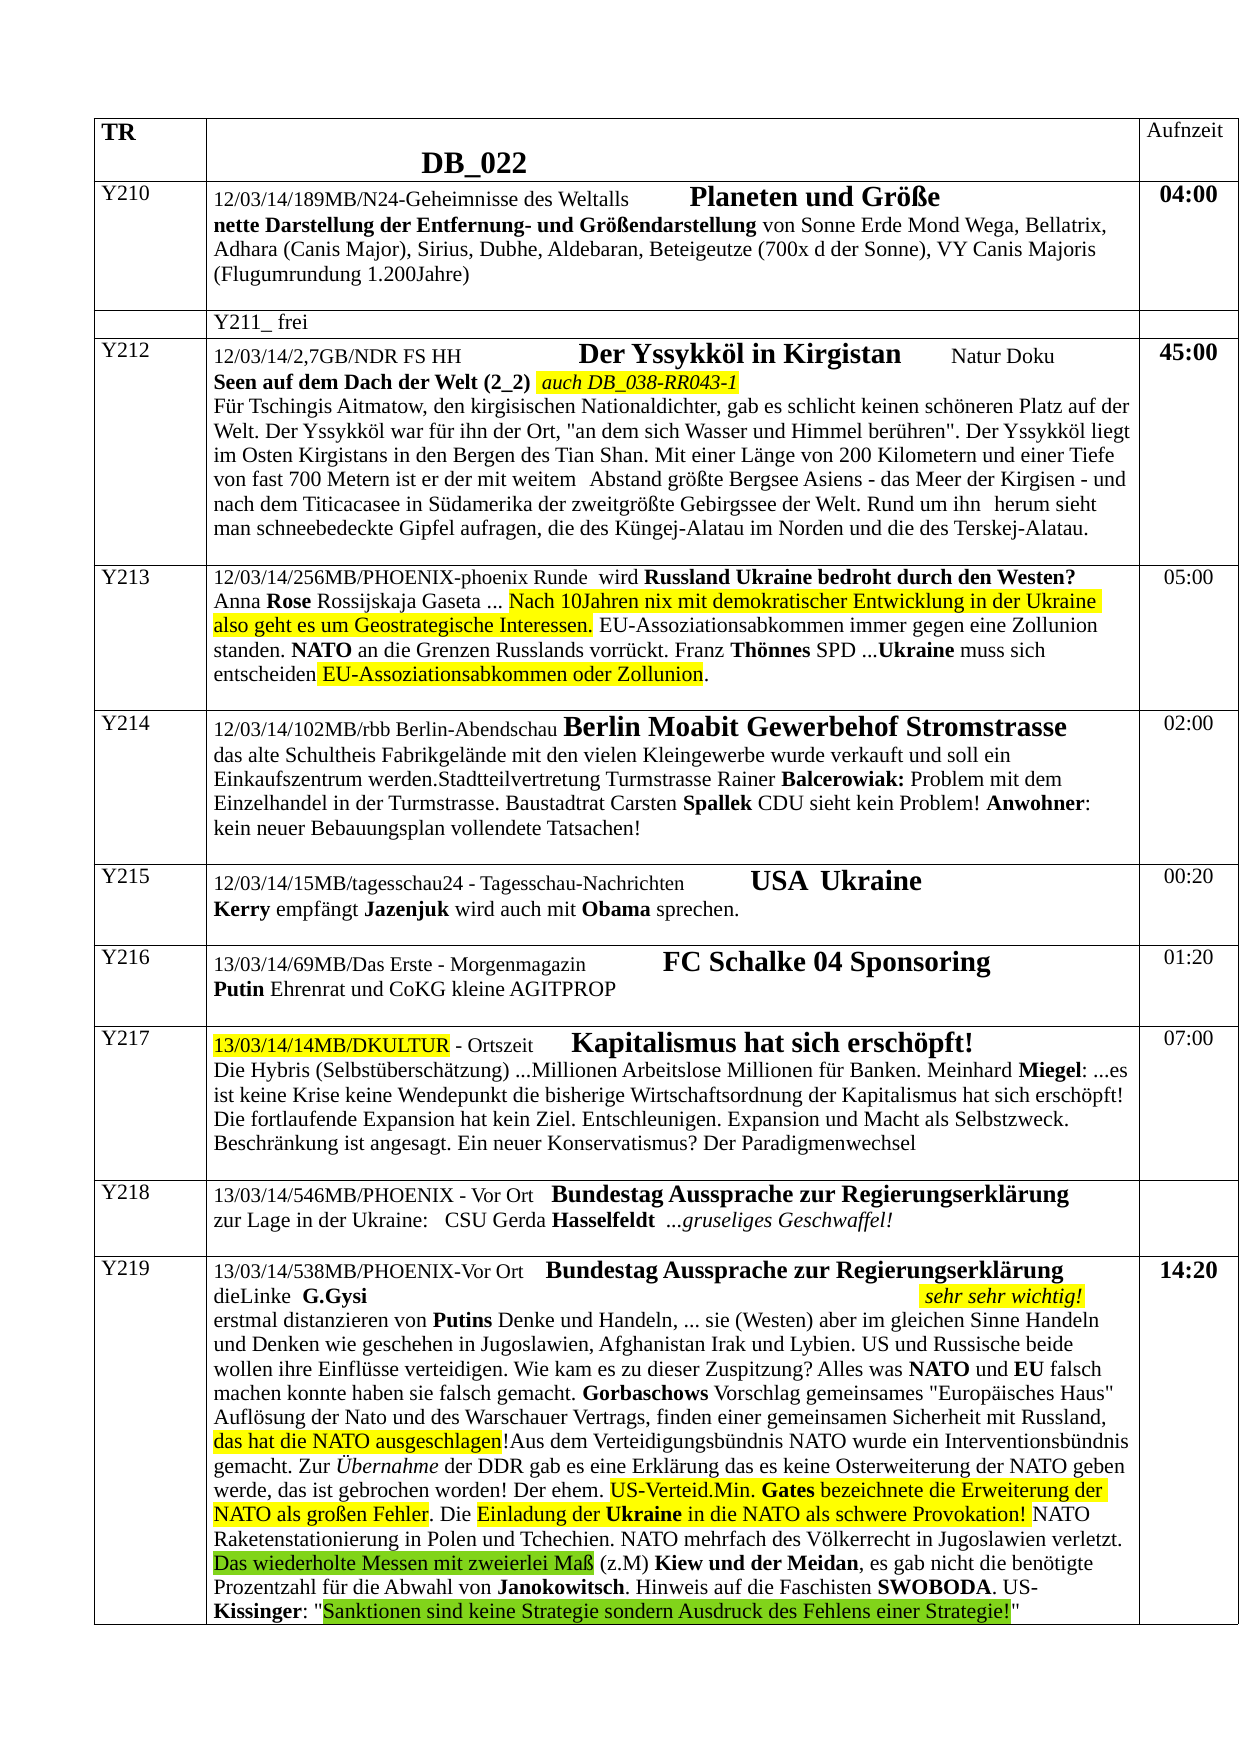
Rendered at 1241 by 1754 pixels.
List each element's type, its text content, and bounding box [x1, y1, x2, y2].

table_cell 12/03/14/102MB/rbb Berlin-Abendschau Berlin Moabit Gewerbehof Stromstrasse das alte Schultheis Fabrikgelände mit den vielen Kleingewerbe wurde verkauft und soll ein Einkaufszentrum werden.Stadtteilvertretung Turmstrasse Rainer Balcerowiak: Problem mit dem Einzelhandel in der Turmstrasse. Baustadtrat Carsten Spallek CDU sieht kein Problem! Anwohner: kein neuer Bebauungsplan vollendete Tatsachen! [207, 711, 1139, 864]
table_cell 02:00 [1140, 711, 1238, 864]
table_cell 12/03/14/15MB/tagesschau24 - Tagesschau-Nachrichten USA Ukraine Kerry empfängt Jazenjuk wird auch mit Obama sprechen. [207, 865, 1139, 945]
table_cell 01:20 [1140, 946, 1238, 1026]
table_cell 04:00 [1140, 182, 1238, 310]
table_cell [1140, 1181, 1238, 1256]
table_cell Y214 [95, 711, 206, 864]
table_cell 12/03/14/256MB/PHOENIX-phoenix Runde wird Russland Ukraine bedroht durch den Westen? Anna Rose Rossijskaja Gaseta ... Nach 10Jahren nix mit demokratischer Entwicklung in der Ukraine also geht es um Geostrategische Interessen. EU-Assoziationsabkommen immer gegen eine Zollunion standen. NATO an die Grenzen Russlands vorrückt. Franz Thönnes SPD ...Ukraine muss sich entscheiden EU-Assoziationsabkommen oder Zollunion. [207, 566, 1139, 710]
table_cell 12/03/14/189MB/N24-Geheimnisse des Weltalls Planeten und Größe nette Darstellung der Entfernung- und Größendarstellung von Sonne Erde Mond Wega, Bellatrix, Adhara (Canis Major), Sirius, Dubhe, Aldebaran, Beteigeutze (700x d der Sonne), VY Canis Majoris (Flugumrundung 1.200Jahre) [207, 182, 1139, 310]
table_cell Y215 [95, 865, 206, 945]
table_cell Y216 [95, 946, 206, 1026]
table_cell Y219 [95, 1257, 206, 1624]
table_cell 14:20 [1140, 1257, 1238, 1624]
table_cell [1140, 311, 1238, 338]
table_cell 13/03/14/14MB/DKULTUR - Ortszeit Kapitalismus hat sich erschöpft! Die Hybris (Selbstüberschätzung) ...Millionen Arbeitslose Millionen für Banken. Meinhard Miegel: ...es ist keine Krise keine Wendepunkt die bisherige Wirtschaftsordnung der Kapitalismus hat sich erschöpft! Die fortlaufende Expansion hat kein Ziel. Entschleunigen. Expansion und Macht als Selbstzweck. Beschränkung ist angesagt. Ein neuer Konservatismus? Der Paradigmenwechsel [207, 1027, 1139, 1180]
table_cell 13/03/14/69MB/Das Erste - Morgenmagazin FC Schalke 04 Sponsoring Putin Ehrenrat und CoKG kleine AGITPROP [207, 946, 1139, 1026]
table_cell [95, 311, 206, 338]
table_cell 13/03/14/546MB/PHOENIX - Vor Ort Bundestag Aussprache zur Regierungserklärung zur Lage in der Ukraine: CSU Gerda Hasselfeldt ...gruseliges Geschwaffel! [207, 1181, 1139, 1256]
table_header Aufnzeit [1140, 119, 1238, 181]
table_cell 00:20 [1140, 865, 1238, 945]
table_cell Y210 [95, 182, 206, 310]
table_header DB_022 [207, 119, 1139, 181]
table_cell Y213 [95, 566, 206, 710]
table_header TR [95, 119, 206, 181]
table_cell 13/03/14/538MB/PHOENIX-Vor Ort Bundestag Aussprache zur Regierungserklärung dieLinke G.Gysi sehr sehr wichtig! erstmal distanzieren von Putins Denke und Handeln, ... sie (Westen) aber im gleichen Sinne Handeln und Denken wie geschehen in Jugoslawien, Afghanistan Irak und Lybien. US und Russische beide wollen ihre Einflüsse verteidigen. Wie kam es zu dieser Zuspitzung? Alles was NATO und EU falsch machen konnte haben sie falsch gemacht. Gorbaschows Vorschlag gemeinsames "Europäisches Haus" Auflösung der Nato und des Warschauer Vertrags, finden einer gemeinsamen Sicherheit mit Russland, das hat die NATO ausgeschlagen!Aus dem Verteidigungsbündnis NATO wurde ein Interventionsbündnis gemacht. Zur Übernahme der DDR gab es eine Erklärung das es keine Osterweiterung der NATO geben werde, das ist gebrochen worden! Der ehem. US-Verteid.Min. Gates bezeichnete die Erweiterung der NATO als großen Fehler. Die Einladung der Ukraine in die NATO als schwere Provokation! NATO Raketenstationierung in Polen und Tchechien. NATO mehrfach des Völkerrecht in Jugoslawien verletzt. Das wiederholte Messen mit zweierlei Maß (z.M) Kiew und der Meidan, es gab nicht die benötigte Prozentzahl für die Abwahl von Janokowitsch. Hinweis auf die Faschisten SWOBODA. US-Kissinger: "Sanktionen sind keine Strategie sondern Ausdruck des Fehlens einer Strategie!" [207, 1257, 1139, 1624]
table_cell 05:00 [1140, 566, 1238, 710]
table_cell 45:00 [1140, 339, 1238, 564]
table_cell Y218 [95, 1181, 206, 1256]
table_cell Y217 [95, 1027, 206, 1180]
table_cell 07:00 [1140, 1027, 1238, 1180]
table_cell Y211_ frei [207, 311, 1139, 338]
table_cell 12/03/14/2,7GB/NDR FS HH Der Yssykköl in Kirgistan Natur Doku Seen auf dem Dach der Welt (2_2) auch DB_038-RR043-1 Für Tschingis Aitmatow, den kirgisischen Nationaldichter, gab es schlicht keinen schöneren Platz auf der Welt. Der Yssykköl war für ihn der Ort, "an dem sich Wasser und Himmel berühren". Der Yssykköl liegt im Osten Kirgistans in den Bergen des Tian Shan. Mit einer Länge von 200 Kilometern und einer Tiefe von fast 700 Metern ist er der mit weitem Abstand größte Bergsee Asiens - das Meer der Kirgisen - und nach dem Titicacasee in Südamerika der zweitgrößte Gebirgssee der Welt. Rund um ihn herum sieht man schneebedeckte Gipfel aufragen, die des Küngej-Alatau im Norden und die des Terskej-Alatau. [207, 339, 1139, 564]
table_cell Y212 [95, 339, 206, 564]
